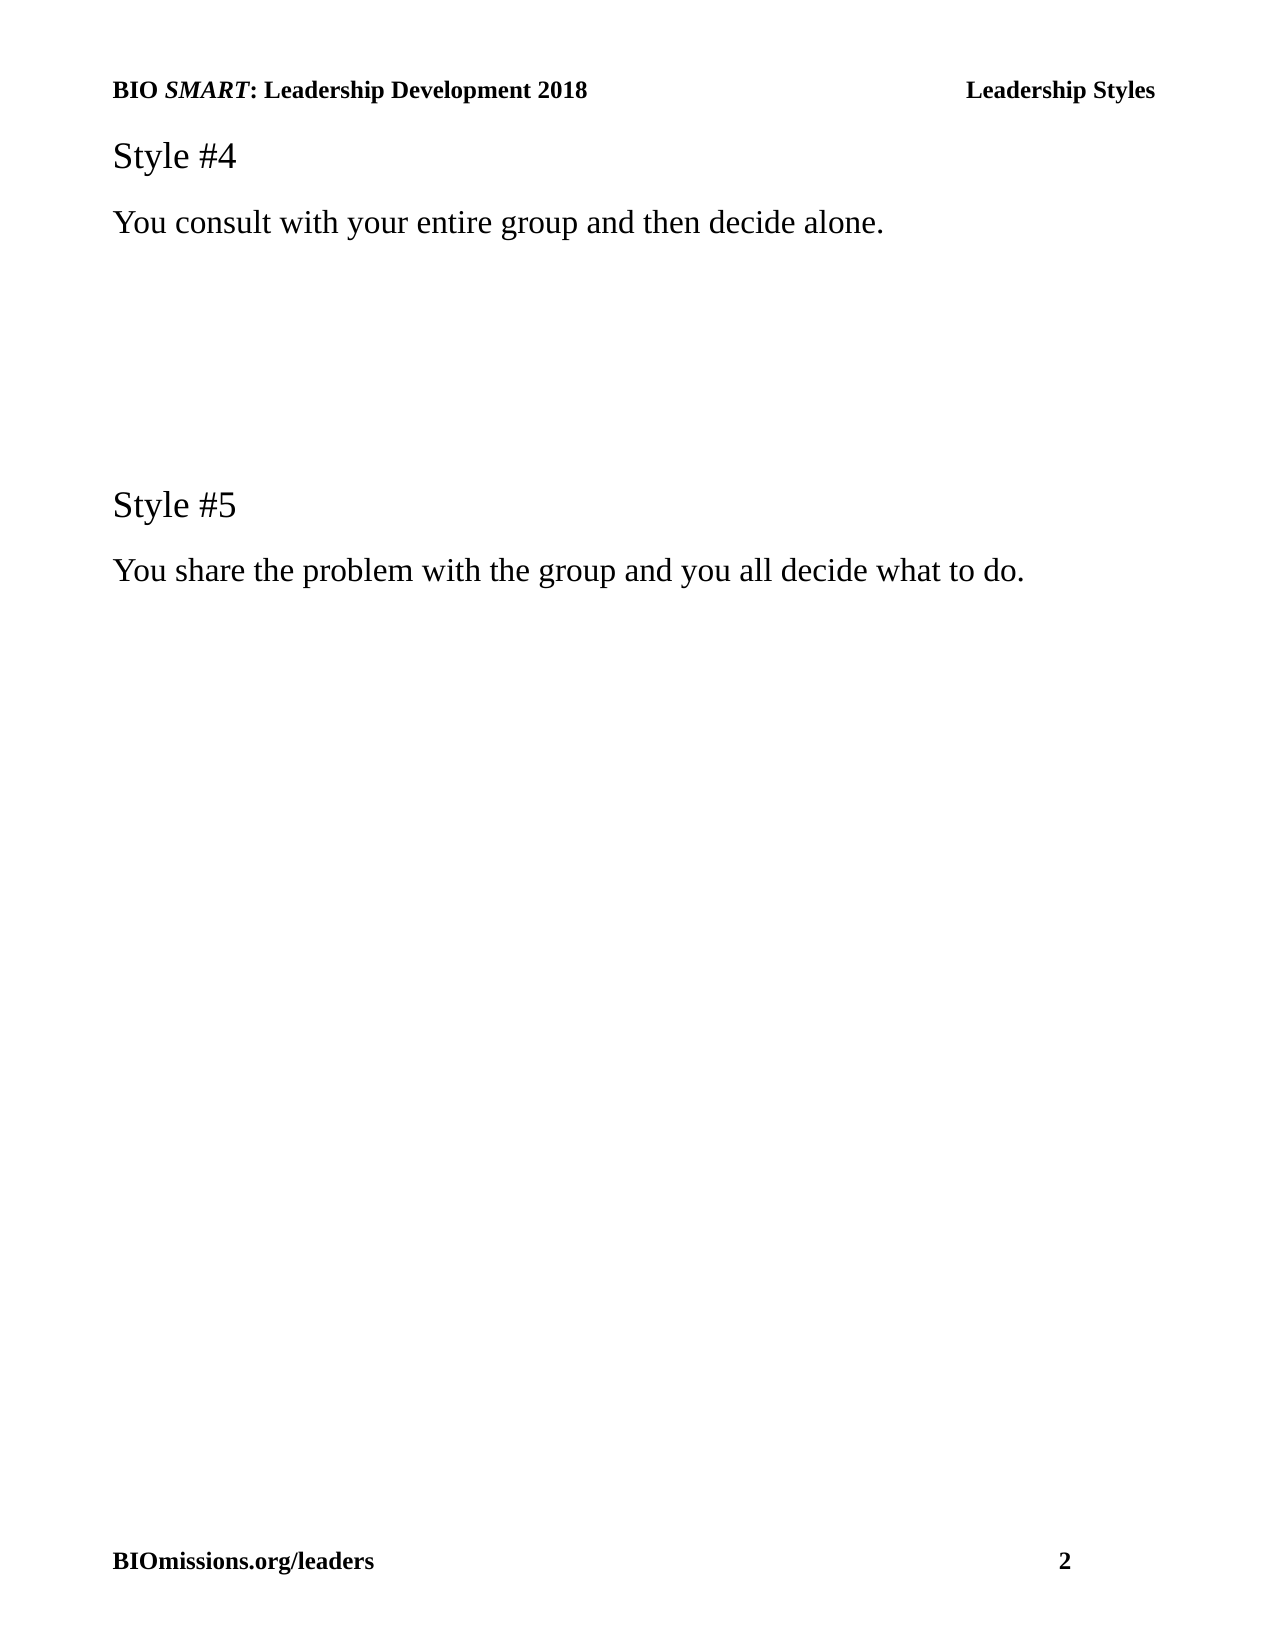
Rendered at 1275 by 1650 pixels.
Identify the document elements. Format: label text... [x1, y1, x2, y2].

subtitle You consult with your entire group and then decide alone. [112, 202, 1162, 240]
subtitle You share the problem with the group and you all decide what to do. [112, 550, 1162, 589]
subtitle Style #5 [112, 482, 1162, 525]
subtitle Style #4 [112, 134, 1162, 177]
